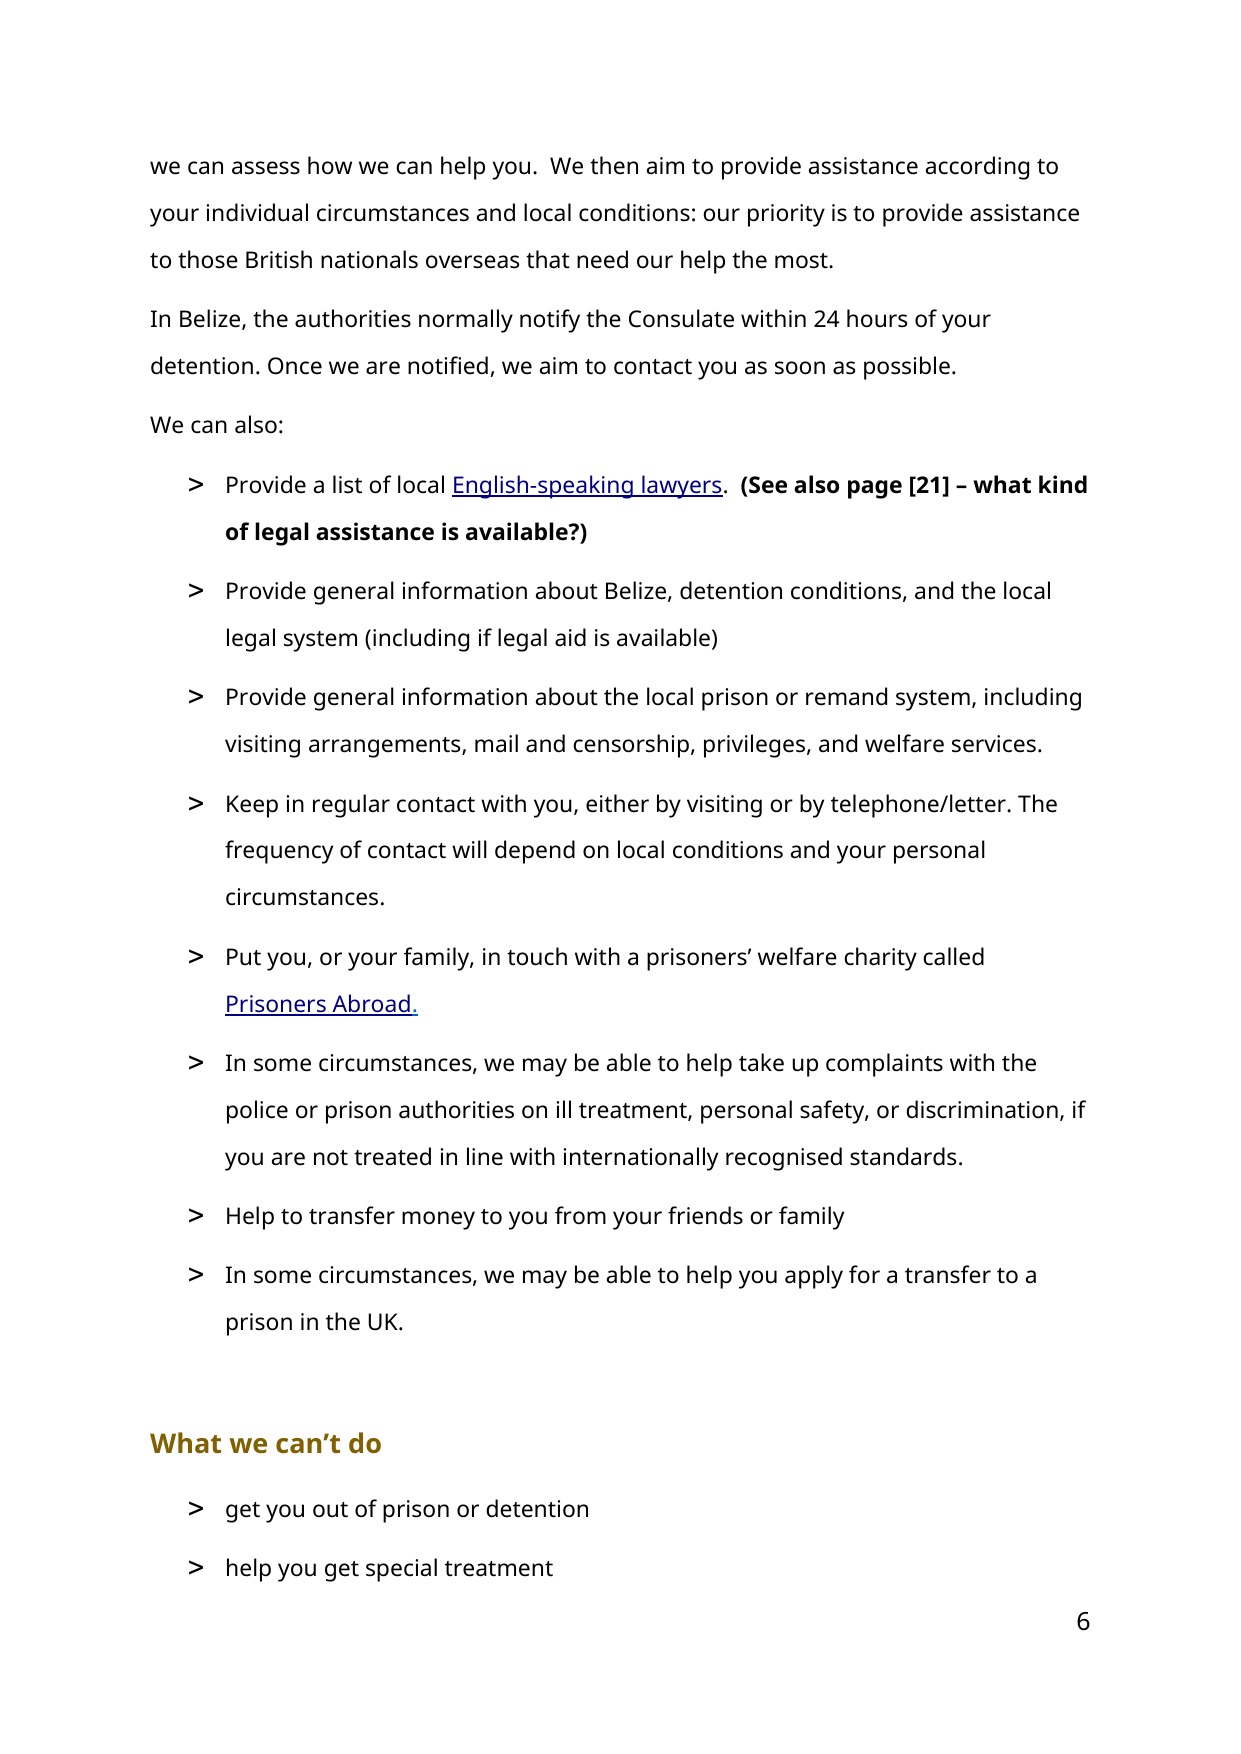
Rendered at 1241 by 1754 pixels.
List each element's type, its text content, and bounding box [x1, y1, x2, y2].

text we can assess how we can help you. We then aim to provide assistance according to your individual circumstances and local conditions: our priority is to provide assistance to those British nationals overseas that need our help the most. [150, 150, 1090, 275]
text We can also: [150, 409, 1090, 441]
list help you get special treatment [187, 1552, 1090, 1583]
list Put you, or your family, in touch with a prisoners’ welfare charity called Prisoners Abroad. [187, 941, 1090, 1019]
list Provide general information about the local prison or remand system, including visiting arrangements, mail and censorship, privileges, and welfare services. [187, 681, 1090, 759]
text In Belize, the authorities normally notify the Consulate within 24 hours of your detention. Once we are notified, we aim to contact you as soon as possible. [150, 303, 1090, 381]
list In some circumstances, we may be able to help you apply for a transfer to a prison in the UK. [187, 1259, 1090, 1337]
list Provide general information about Belize, detention conditions, and the local legal system (including if legal aid is available) [187, 575, 1090, 653]
list Help to transfer money to you from your friends or family [187, 1200, 1090, 1231]
list Keep in regular contact with you, either by visiting or by telephone/letter. The frequency of contact will depend on local conditions and your personal circumstances. [187, 787, 1090, 912]
list In some circumstances, we may be able to help take up complaints with the police or prison authorities on ill treatment, personal safety, or discrimination, if you are not treated in line with internationally recognised standards. [187, 1047, 1090, 1172]
text What we can’t do [150, 1425, 1090, 1462]
list get you out of prison or detention [187, 1493, 1090, 1524]
list Provide a list of local English-speaking lawyers. (See also page [21] – what kind of legal assistance is available?) [187, 469, 1090, 547]
